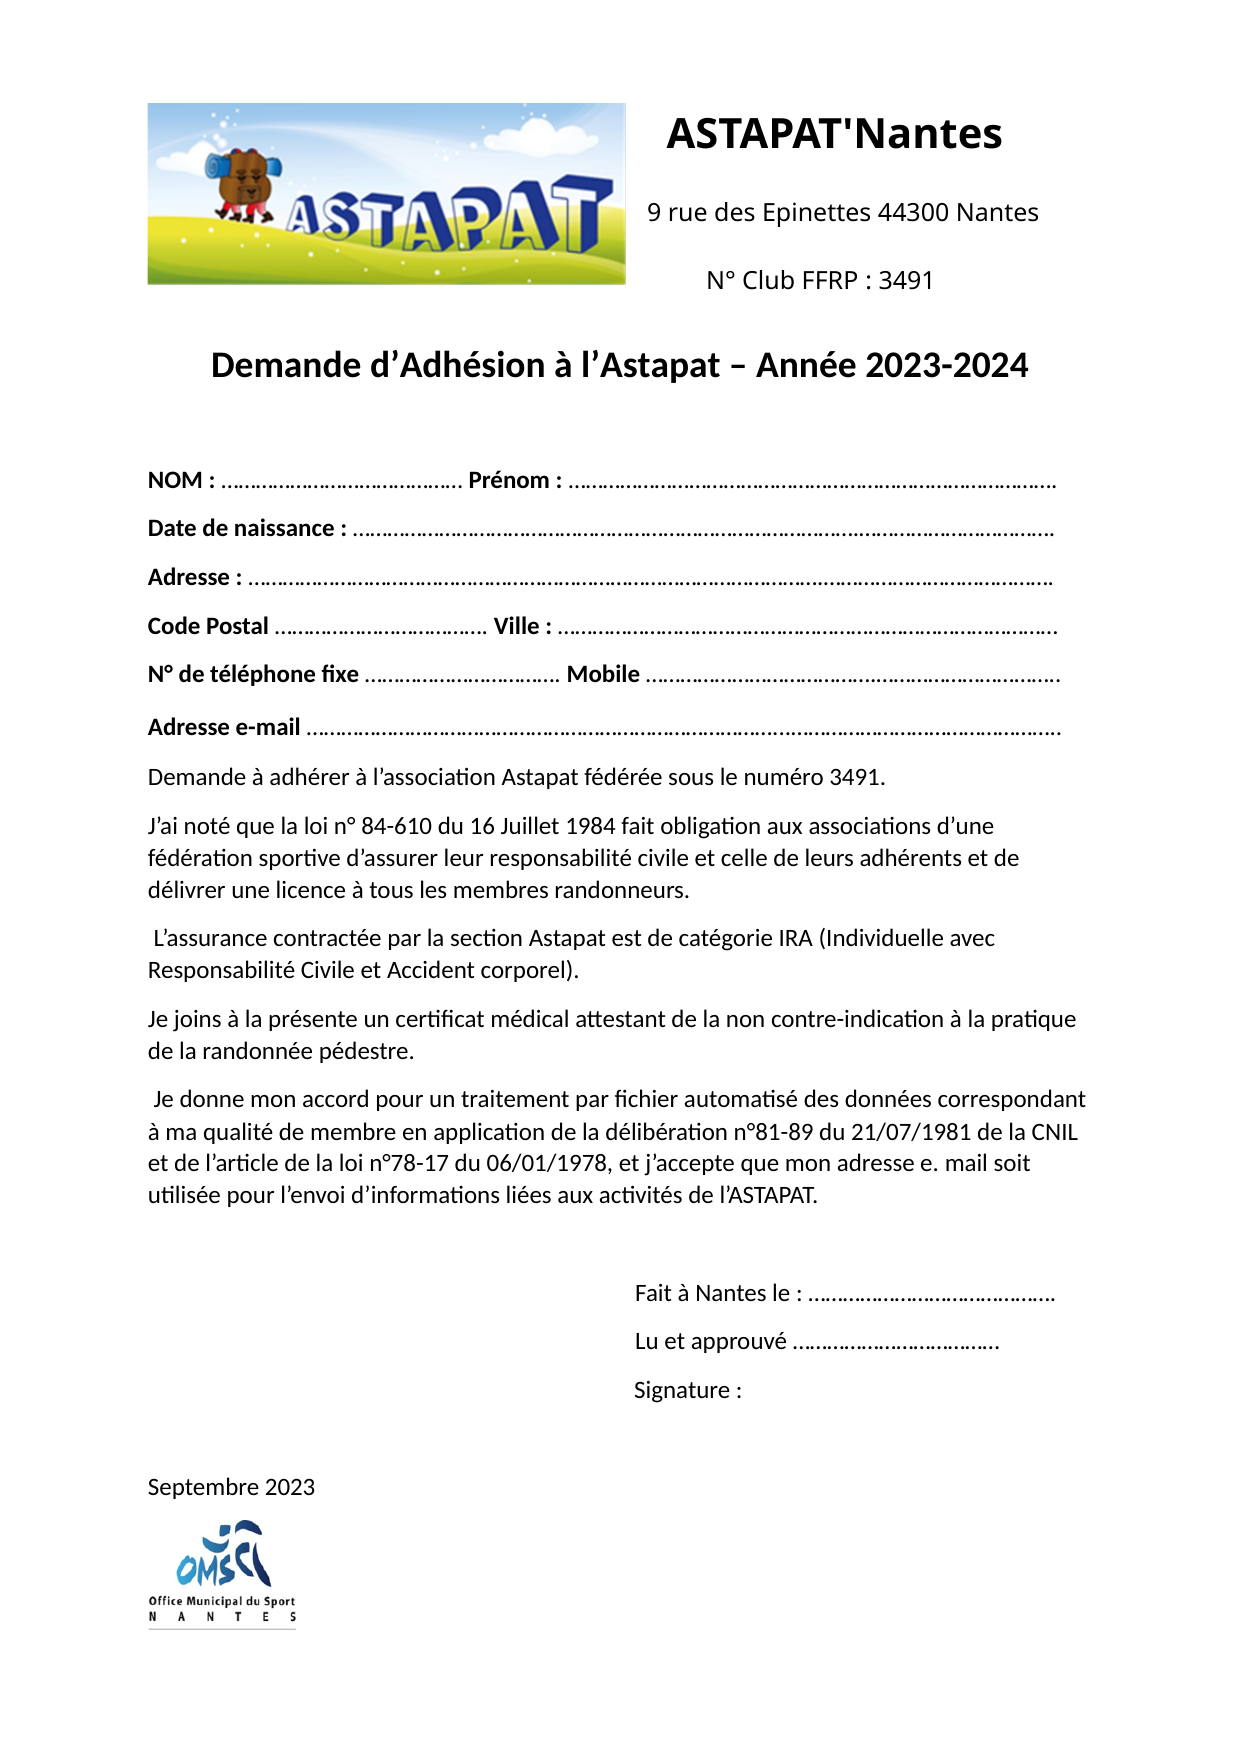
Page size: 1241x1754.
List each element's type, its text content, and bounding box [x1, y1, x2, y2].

text L’assurance contractée par la section Astapat est de catégorie IRA (Individuelle avec Responsabilité Civile et Accident corporel). [148, 922, 1093, 985]
text Je joins à la présente un certificat médical attestant de la non contre-indication à la pratique de la randonnée pédestre. [148, 1003, 1093, 1066]
text Demande d’Adhésion à l’Astapat – Année 2023-2024 [148, 341, 1093, 387]
text Date de naissance : …………………………………………………………………………….……………………………. [148, 512, 1093, 543]
text Adresse e-mail ………………………………………………………………………...……………………………………….. [148, 707, 1093, 743]
text Lu et approuvé ……………………………… [148, 1326, 1093, 1356]
text NOM : …………………………………… Prénom : …………………………………………………………………………. [148, 464, 1093, 494]
text Demande à adhérer à l’association Astapat fédérée sous le numéro 3491. [148, 761, 1093, 792]
text Code Postal ………………………………. Ville : …………………………………………………………………………… [148, 610, 1093, 640]
text Je donne mon accord pour un traitement par fichier automatisé des données correspondant à ma qualité de membre en application de la délibération n°81-89 du 21/07/1981 de la CNIL et de l’article de la loi n°78-17 du 06/01/1978, et j’accepte que mon adresse e. mail soit utilisée pour l’envoi d’informations liées aux activités de l’ASTAPAT. [148, 1084, 1093, 1210]
text N° Club FFRP : 3491 [354, 262, 1093, 296]
text 9 rue des Epinettes 44300 Nantes [626, 194, 1093, 228]
text Septembre 2023 [148, 1471, 1093, 1502]
text [133, 103, 147, 160]
text ASTAPAT'Nantes [626, 103, 1093, 160]
text Adresse : ……………………………………………………………………………………….…………………………………. [148, 561, 1093, 592]
text N° de téléphone fixe ……………………………. Mobile ………………………………….………………………….. [148, 658, 1093, 689]
text Fait à Nantes le : ……………………………………. [148, 1277, 1093, 1307]
text J’ai noté que la loi n° 84-610 du 16 Juillet 1984 fait obligation aux associations d’une fédération sportive d’assurer leur responsabilité civile et celle de leurs adhérents et de délivrer une licence à tous les membres randonneurs. [148, 810, 1093, 904]
text Signature : [148, 1374, 1093, 1405]
